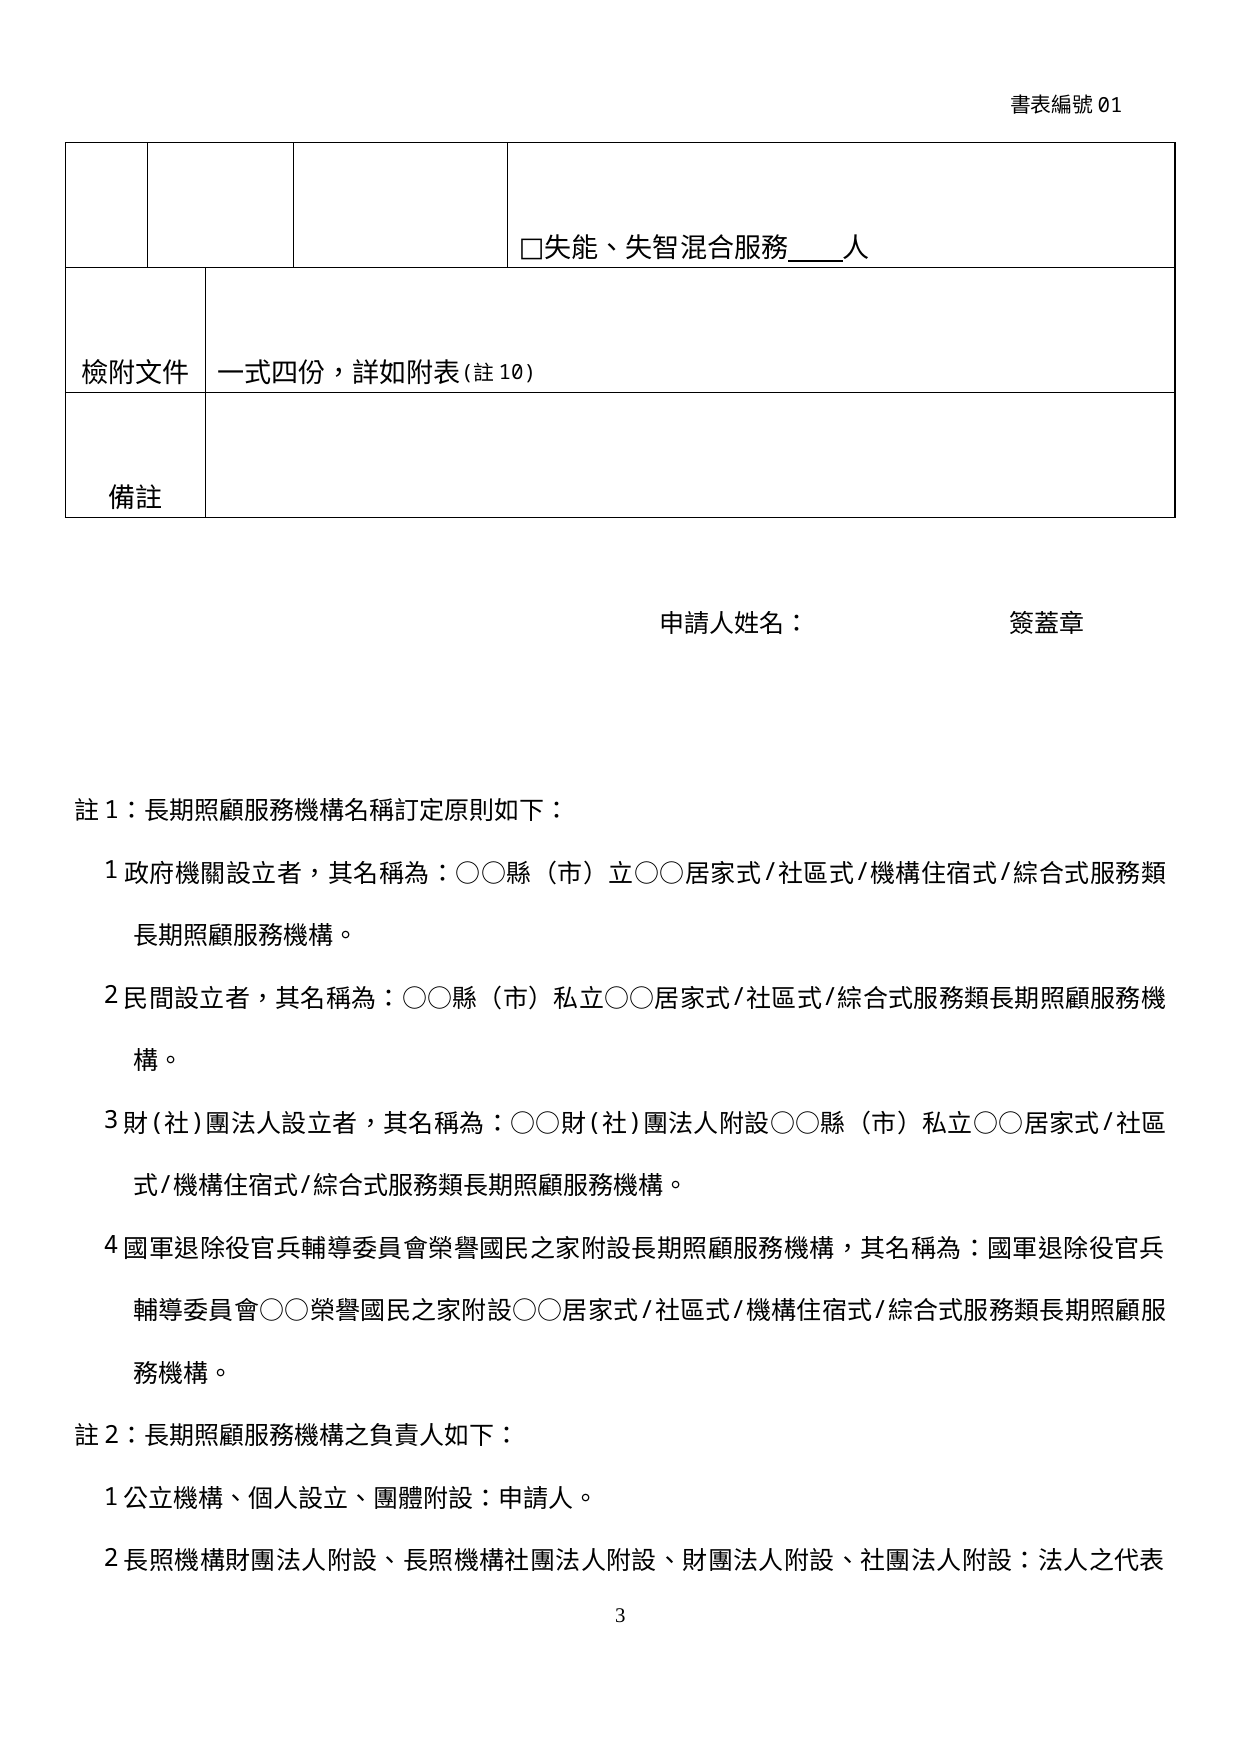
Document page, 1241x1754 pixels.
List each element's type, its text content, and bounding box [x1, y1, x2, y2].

table_cell 一式四份，詳如附表(註10) [206, 268, 1174, 392]
text 1政府機關設立者，其名稱為：○○縣（市）立○○居家式/社區式/機構住宿式/綜合式服務類長期照顧服務機構。 [103, 829, 1166, 954]
table_cell [66, 143, 147, 267]
table_cell [206, 393, 1174, 517]
text 註2：長期照顧服務機構之負責人如下： [74, 1392, 1122, 1454]
text 2長照機構財團法人附設、長照機構社團法人附設、財團法人附設、社團法人附設：法人之代表 [103, 1517, 1166, 1579]
table_cell 檢附文件 [66, 268, 205, 392]
text 4國軍退除役官兵輔導委員會榮譽國民之家附設長期照顧服務機構，其名稱為：國軍退除役官兵輔導委員會○○榮譽國民之家附設○○居家式/社區式/機構住宿式/綜合式服務類長期照顧服務機構。 [103, 1204, 1166, 1392]
text 1公立機構、個人設立、團體附設：申請人。 [103, 1454, 1122, 1517]
table_cell □失能、失智混合服務 人 [508, 143, 1174, 267]
text 2民間設立者，其名稱為：○○縣（市）私立○○居家式/社區式/綜合式服務類長期照顧服務機構。 [103, 954, 1166, 1079]
table_cell 備註 [66, 393, 205, 517]
table_cell [148, 143, 293, 267]
text 申請人姓名： 簽蓋章 [118, 579, 1084, 642]
text 3財(社)團法人設立者，其名稱為：○○財(社)團法人附設○○縣（市）私立○○居家式/社區式/機構住宿式/綜合式服務類長期照顧服務機構。 [103, 1079, 1166, 1204]
text 註1：長期照顧服務機構名稱訂定原則如下： [74, 767, 1122, 829]
table_cell [294, 143, 507, 267]
